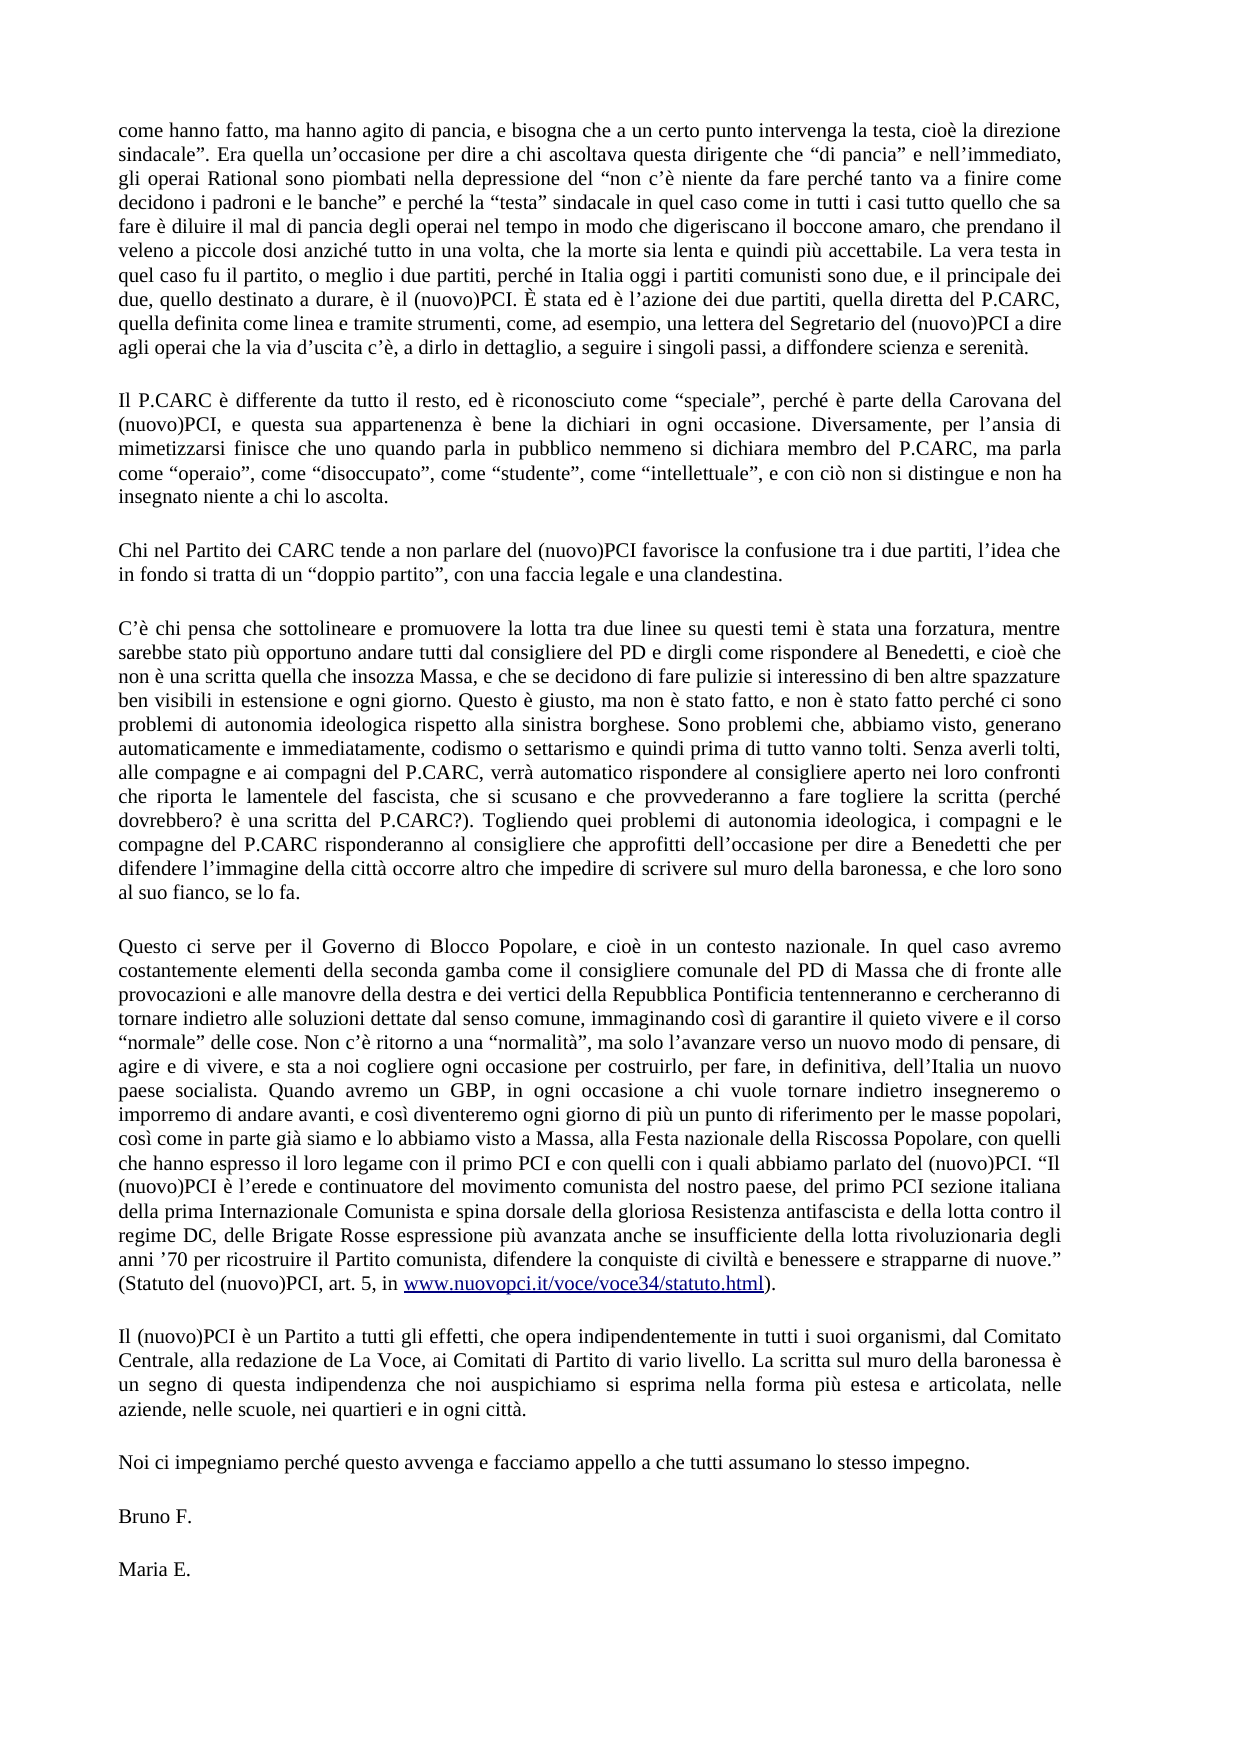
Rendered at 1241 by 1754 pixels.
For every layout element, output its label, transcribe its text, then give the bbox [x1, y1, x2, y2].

text C’è chi pensa che sottolineare e promuovere la lotta tra due linee su questi temi è stata una forzatura, mentre sarebbe stato più opportuno andare tutti dal consigliere del PD e dirgli come rispondere al Benedetti, e cioè che non è una scritta quella che insozza Massa, e che se decidono di fare pulizie si interessino di ben altre spazzature ben visibili in estensione e ogni giorno. Questo è giusto, ma non è stato fatto, e non è stato fatto perché ci sono problemi di autonomia ideologica rispetto alla sinistra borghese. Sono problemi che, abbiamo visto, generano automaticamente e immediatamente, codismo o settarismo e quindi prima di tutto vanno tolti. Senza averli tolti, alle compagne e ai compagni del P.CARC, verrà automatico rispondere al consigliere aperto nei loro confronti che riporta le lamentele del fascista, che si scusano e che provvederanno a fare togliere la scritta (perché dovrebbero? è una scritta del P.CARC?). Togliendo quei problemi di autonomia ideologica, i compagni e le compagne del P.CARC risponderanno al consigliere che approfitti dell’occasione per dire a Benedetti che per difendere l’immagine della città occorre altro che impedire di scrivere sul muro della baronessa, e che loro sono al suo fianco, se lo fa. [118, 616, 1063, 904]
text Noi ci impegniamo perché questo avvenga e facciamo appello a che tutti assumano lo stesso impegno. [118, 1450, 1063, 1474]
text come hanno fatto, ma hanno agito di pancia, e bisogna che a un certo punto intervenga la testa, cioè la direzione sindacale”. Era quella un’occasione per dire a chi ascoltava questa dirigente che “di pancia” e nell’immediato, gli operai Rational sono piombati nella depressione del “non c’è niente da fare perché tanto va a finire come decidono i padroni e le banche” e perché la “testa” sindacale in quel caso come in tutti i casi tutto quello che sa fare è diluire il mal di pancia degli operai nel tempo in modo che digeriscano il boccone amaro, che prendano il veleno a piccole dosi anziché tutto in una volta, che la morte sia lenta e quindi più accettabile. La vera testa in quel caso fu il partito, o meglio i due partiti, perché in Italia oggi i partiti comunisti sono due, e il principale dei due, quello destinato a durare, è il (nuovo)PCI. È stata ed è l’azione dei due partiti, quella diretta del P.CARC, quella definita come linea e tramite strumenti, come, ad esempio, una lettera del Segretario del (nuovo)PCI a dire agli operai che la via d’uscita c’è, a dirlo in dettaglio, a seguire i singoli passi, a diffondere scienza e serenità. [118, 118, 1063, 359]
text Chi nel Partito dei CARC tende a non parlare del (nuovo)PCI favorisce la confusione tra i due partiti, l’idea che in fondo si tratta di un “doppio partito”, con una faccia legale e una clandestina. [118, 538, 1063, 586]
text Questo ci serve per il Governo di Blocco Popolare, e cioè in un contesto nazionale. In quel caso avremo costantemente elementi della seconda gamba come il consigliere comunale del PD di Massa che di fronte alle provocazioni e alle manovre della destra e dei vertici della Repubblica Pontificia tentenneranno e cercheranno di tornare indietro alle soluzioni dettate dal senso comune, immaginando così di garantire il quieto vivere e il corso “normale” delle cose. Non c’è ritorno a una “normalità”, ma solo l’avanzare verso un nuovo modo di pensare, di agire e di vivere, e sta a noi cogliere ogni occasione per costruirlo, per fare, in definitiva, dell’Italia un nuovo paese socialista. Quando avremo un GBP, in ogni occasione a chi vuole tornare indietro insegneremo o imporremo di andare avanti, e così diventeremo ogni giorno di più un punto di riferimento per le masse popolari, così come in parte già siamo e lo abbiamo visto a Massa, alla Festa nazionale della Riscossa Popolare, con quelli che hanno espresso il loro legame con il primo PCI e con quelli con i quali abbiamo parlato del (nuovo)PCI. “Il (nuovo)PCI è l’erede e continuatore del movimento comunista del nostro paese, del primo PCI sezione italiana della prima Internazionale Comunista e spina dorsale della gloriosa Resistenza antifascista e della lotta contro il regime DC, delle Brigate Rosse espressione più avanzata anche se insufficiente della lotta rivoluzionaria degli anni ’70 per ricostruire il Partito comunista, difendere la conquiste di civiltà e benessere e strapparne di nuove.” (Statuto del (nuovo)PCI, art. 5, in www.nuovopci.it/voce/voce34/statuto.html). [118, 934, 1063, 1295]
text Bruno F. [118, 1503, 1063, 1528]
text Il P.CARC è differente da tutto il resto, ed è riconosciuto come “speciale”, perché è parte della Carovana del (nuovo)PCI, e questa sua appartenenza è bene la dichiari in ogni occasione. Diversamente, per l’ansia di mimetizzarsi finisce che uno quando parla in pubblico nemmeno si dichiara membro del P.CARC, ma parla come “operaio”, come “disoccupato”, come “studente”, come “intellettuale”, e con ciò non si distingue e non ha insegnato niente a chi lo ascolta. [118, 388, 1063, 508]
text Maria E. [118, 1557, 1063, 1581]
text Il (nuovo)PCI è un Partito a tutti gli effetti, che opera indipendentemente in tutti i suoi organismi, dal Comitato Centrale, alla redazione de La Voce, ai Comitati di Partito di vario livello. La scritta sul muro della baronessa è un segno di questa indipendenza che noi auspichiamo si esprima nella forma più estesa e articolata, nelle aziende, nelle scuole, nei quartieri e in ogni città. [118, 1324, 1063, 1421]
